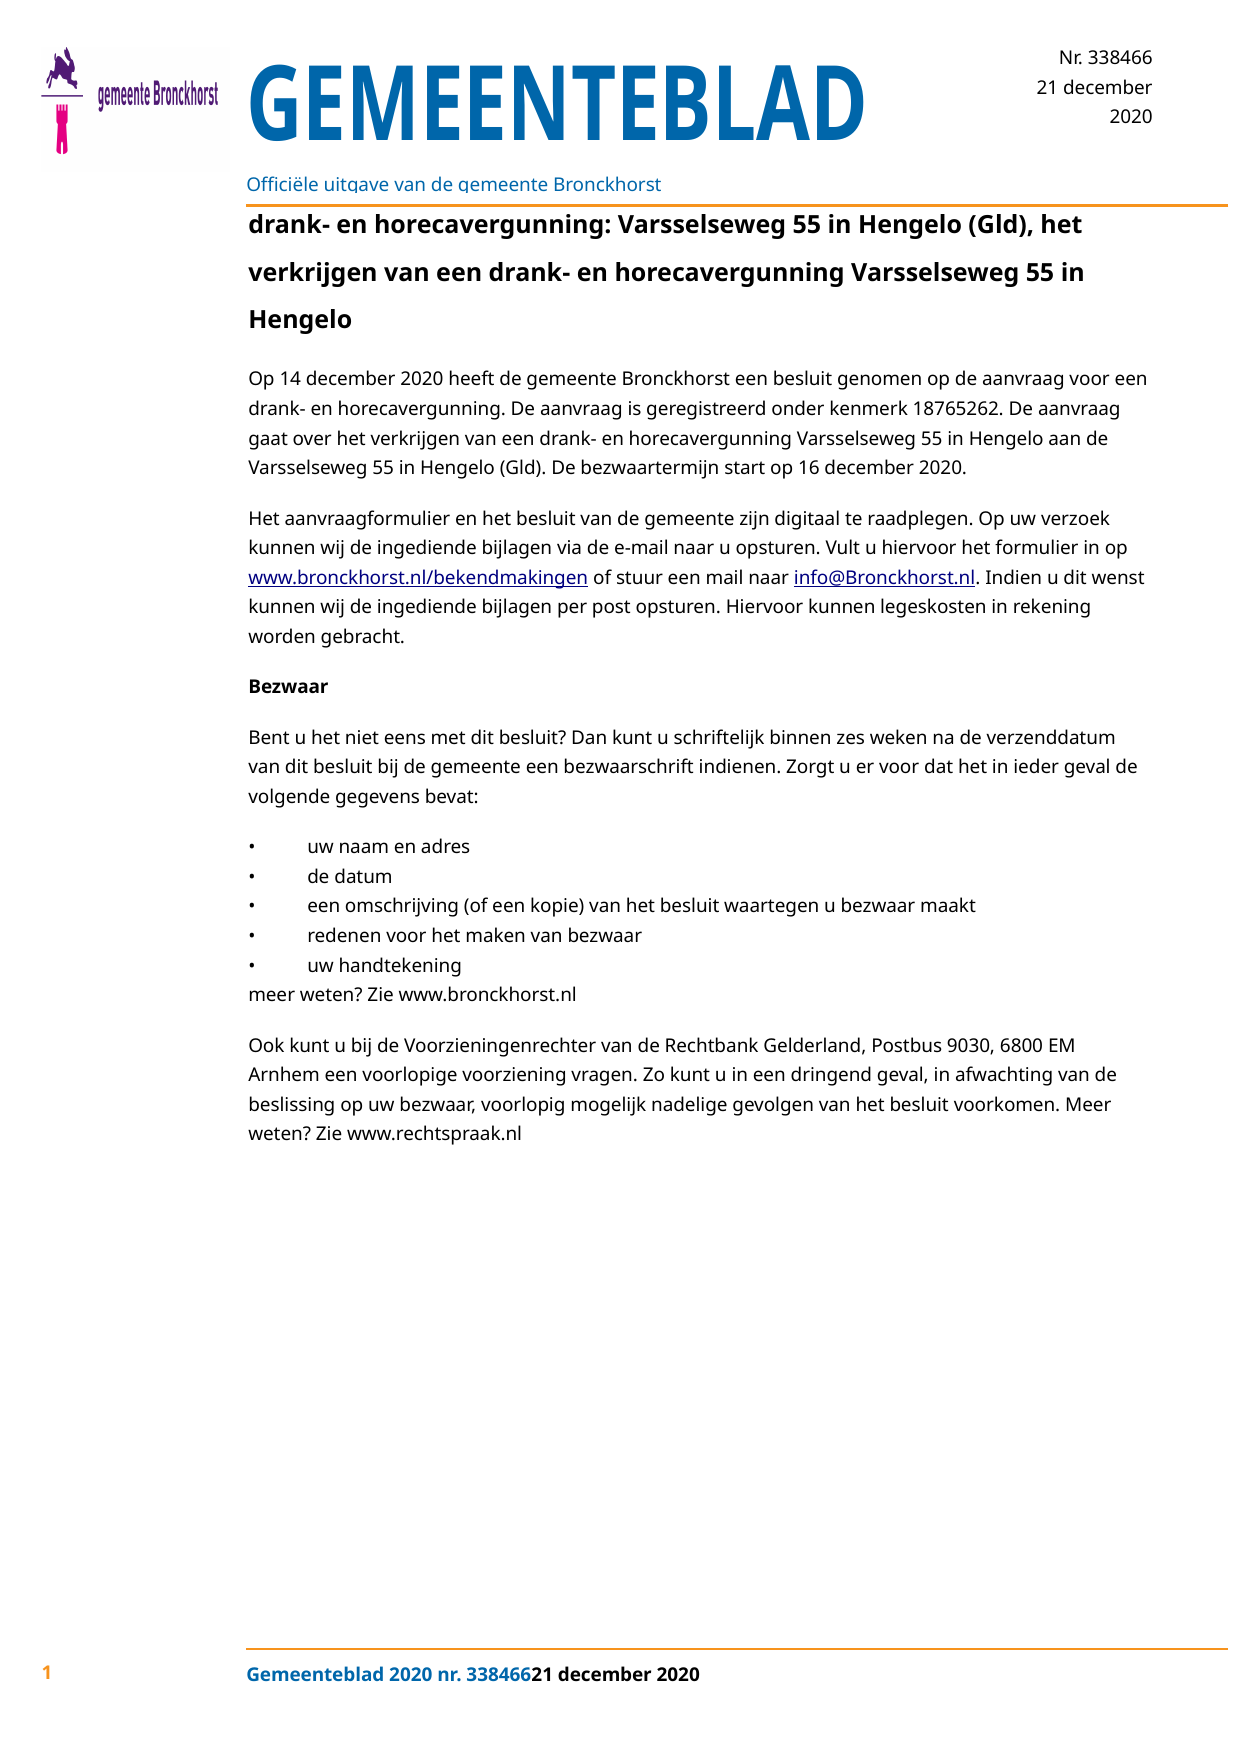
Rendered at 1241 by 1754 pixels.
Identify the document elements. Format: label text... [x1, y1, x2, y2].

text Bent u het niet eens met dit besluit? Dan kunt u schriftelijk binnen zes weken na de verzenddatum van dit besluit bij de gemeente een bezwaarschrift indienen. Zorgt u er voor dat het in ieder geval de volgende gegevens bevat: [248, 724, 1152, 809]
text Het aanvraagformulier en het besluit van de gemeente zijn digitaal te raadplegen. Op uw verzoek kunnen wij de ingediende bijlagen via de e-mail naar u opsturen. Vult u hiervoor het formulier in op www.bronckhorst.nl/bekendmakingen of stuur een mail naar info@Bronckhorst.nl. Indien u dit wenst kunnen wij de ingediende bijlagen per post opsturen. Hiervoor kunnen legeskosten in rekening worden gebracht. [248, 505, 1152, 649]
text meer weten? Zie www.bronckhorst.nl [248, 981, 1152, 1007]
list redenen voor het maken van bezwaar [248, 922, 1152, 948]
list de datum [248, 863, 1152, 889]
list uw handtekening [248, 952, 1152, 977]
list een omschrijving (of een kopie) van het besluit waartegen u bezwaar maakt [248, 893, 1152, 918]
text drank- en horecavergunning: Varsselseweg 55 in Hengelo (Gld), het verkrijgen van een drank- en horecavergunning Varsselseweg 55 in Hengelo [248, 207, 1152, 336]
picture [41, 47, 231, 172]
list uw naam en adres [248, 833, 1152, 859]
text Bezwaar [248, 673, 1152, 699]
text Ook kunt u bij de Voorzieningenrechter van de Rechtbank Gelderland, Postbus 9030, 6800 EM Arnhem een voorlopige voorziening vragen. Zo kunt u in een dringend geval, in afwachting van de beslissing op uw bezwaar, voorlopig mogelijk nadelige gevolgen van het besluit voorkomen. Meer weten? Zie www.rechtspraak.nl [248, 1032, 1152, 1146]
text Op 14 december 2020 heeft de gemeente Bronckhorst een besluit genomen op de aanvraag voor een drank- en horecavergunning. De aanvraag is geregistreerd onder kenmerk 18765262. De aanvraag gaat over het verkrijgen van een drank- en horecavergunning Varsselseweg 55 in Hengelo aan de Varsselseweg 55 in Hengelo (Gld). De bezwaartermijn start op 16 december 2020. [248, 366, 1152, 480]
